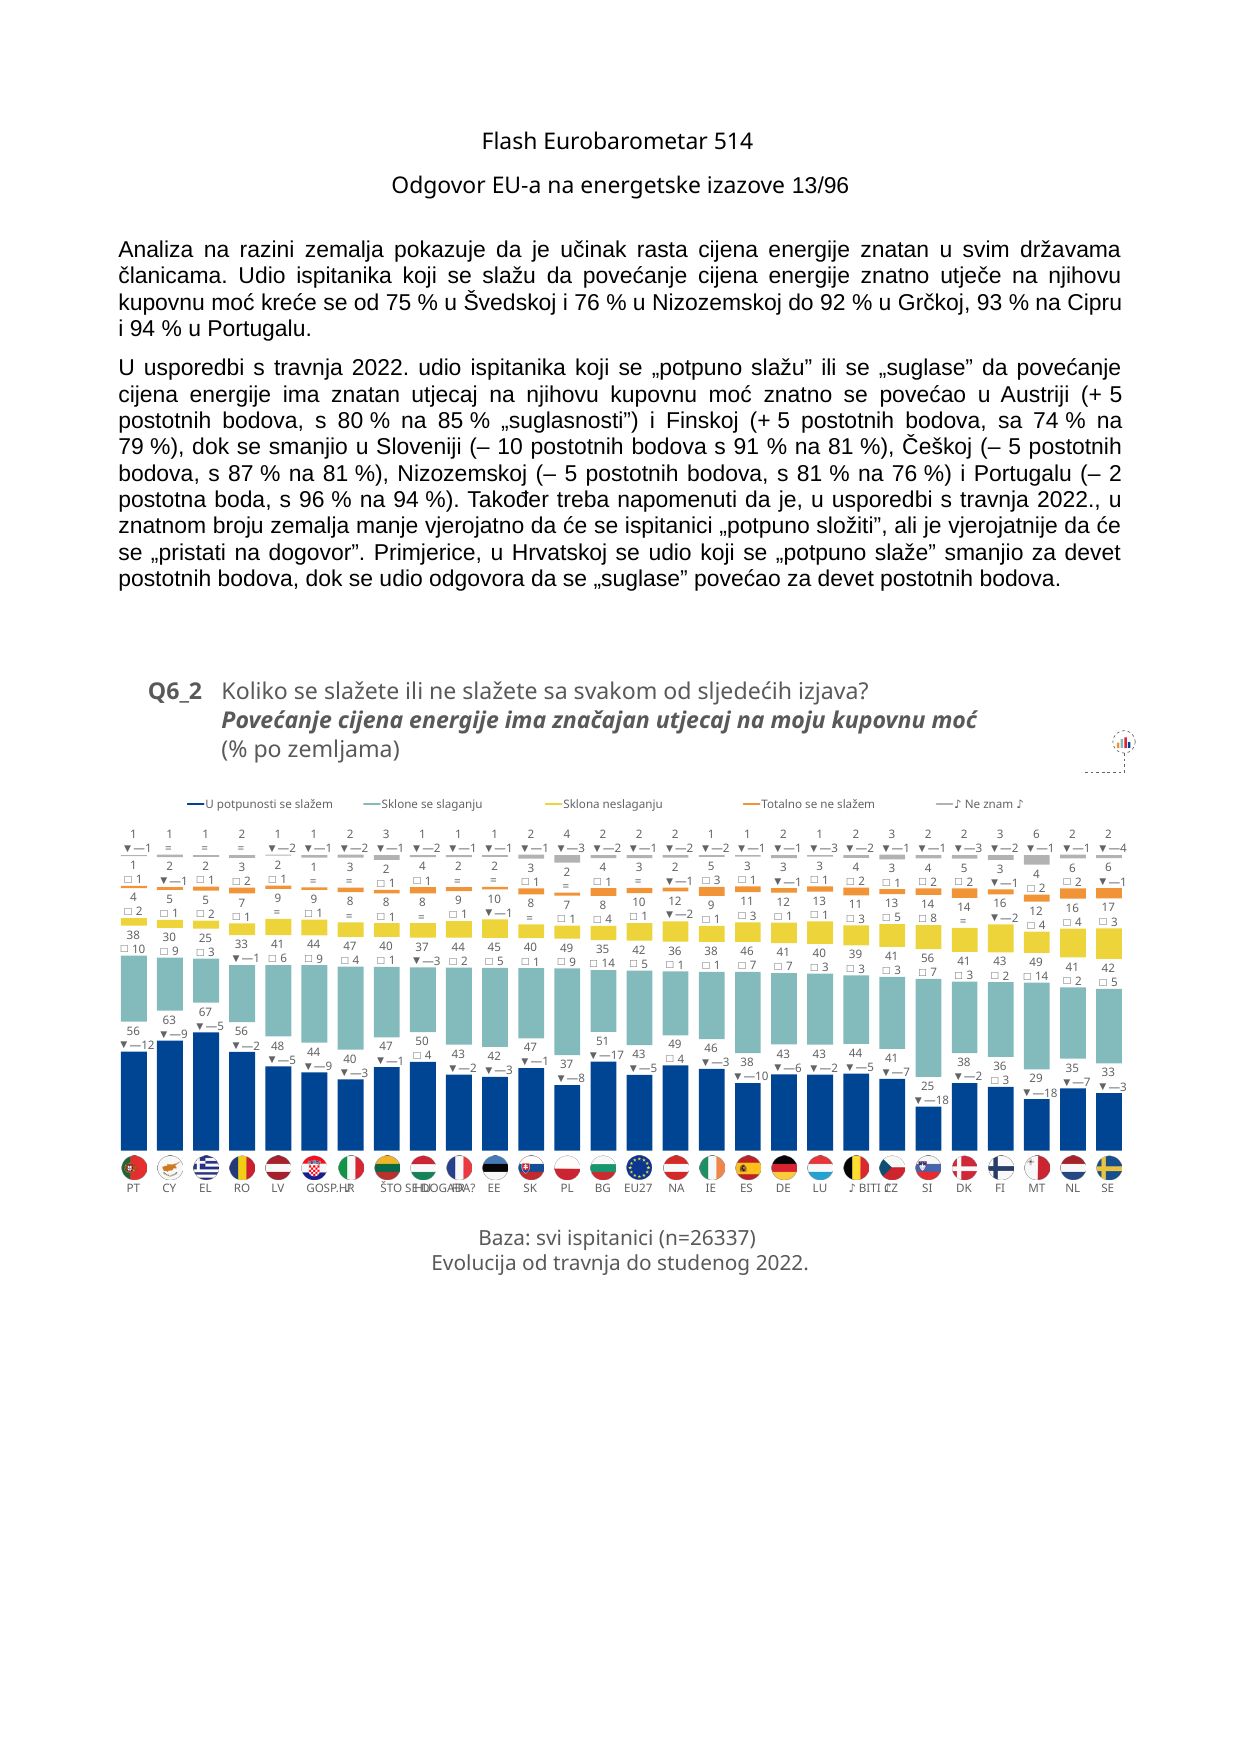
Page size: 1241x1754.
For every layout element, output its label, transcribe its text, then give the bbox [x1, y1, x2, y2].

picture [807, 1155, 833, 1180]
picture [952, 1155, 977, 1180]
picture [626, 1155, 652, 1180]
text Analiza na razini zemalja pokazuje da je učinak rasta cijena energije znatan u svim državama članicama. Udio ispitanika koji se slažu da povećanje cijena energije znatno utječe na njihovu kupovnu moć kreće se od 75 % u Švedskoj i 76 % u Nizozemskoj do 92 % u Grčkoj, 93 % na Cipru i 94 % u Portugalu. [118, 236, 1122, 341]
picture [590, 1155, 616, 1180]
picture [663, 1155, 689, 1180]
picture [265, 1155, 291, 1180]
picture [554, 1155, 580, 1180]
picture [121, 1155, 147, 1180]
picture [229, 1155, 255, 1180]
picture [157, 1155, 183, 1180]
text U usporedbi s travnja 2022. udio ispitanika koji se „potpuno slažu” ili se „suglase” da povećanje cijena energije ima znatan utjecaj na njihovu kupovnu moć znatno se povećao u Austriji (+ 5 postotnih bodova, s 80 % na 85 % „suglasnosti”) i Finskoj (+ 5 postotnih bodova, sa 74 % na 79 %), dok se smanjio u Sloveniji (– 10 postotnih bodova s 91 % na 81 %), Češkoj (– 5 postotnih bodova, s 87 % na 81 %), Nizozemskoj (– 5 postotnih bodova, s 81 % na 76 %) i Portugalu (– 2 postotna boda, s 96 % na 94 %). Također treba napomenuti da je, u usporedbi s travnja 2022., u znatnom broju zemalja manje vjerojatno da će se ispitanici „potpuno složiti”, ali je vjerojatnije da će se „pristati na dogovor”. Primjerice, u Hrvatskoj se udio koji se „potpuno slaže” smanjio za devet postotnih bodova, dok se udio odgovora da se „suglase” povećao za devet postotnih bodova. [118, 354, 1122, 591]
picture [446, 1155, 472, 1180]
picture [301, 1155, 327, 1180]
picture [338, 1155, 364, 1180]
picture [771, 1155, 797, 1180]
picture [374, 1155, 400, 1180]
picture [915, 1155, 941, 1180]
picture [699, 1155, 725, 1180]
picture [410, 1155, 436, 1180]
picture [1060, 1155, 1086, 1180]
picture [1024, 1155, 1050, 1180]
picture [735, 1155, 761, 1180]
picture [988, 1155, 1014, 1180]
picture [482, 1155, 508, 1180]
picture [843, 1155, 869, 1180]
picture [518, 1155, 544, 1180]
picture [193, 1155, 219, 1180]
picture [879, 1155, 905, 1180]
picture [1096, 1155, 1122, 1180]
